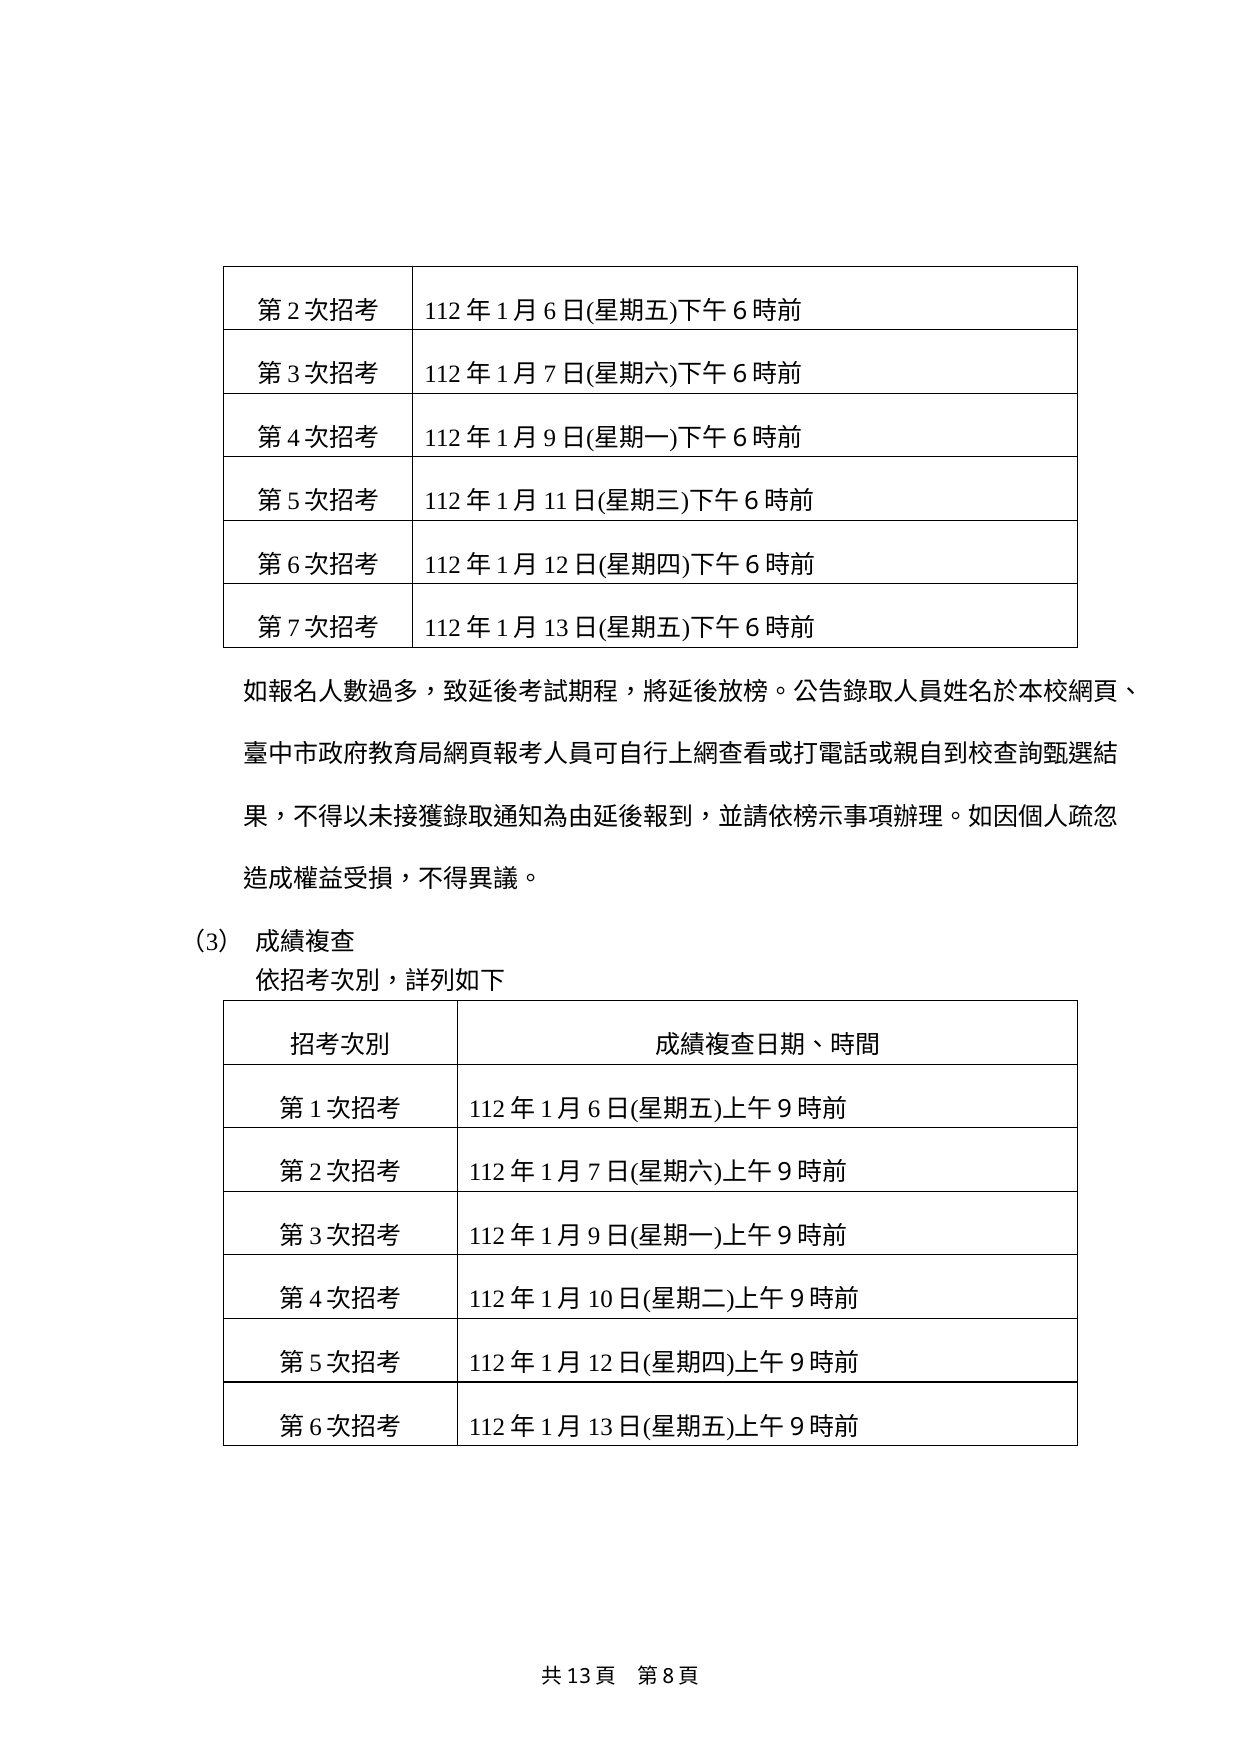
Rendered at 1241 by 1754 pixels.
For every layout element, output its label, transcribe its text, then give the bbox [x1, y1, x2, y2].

list 成績複查 [181, 898, 1122, 960]
text 依招考次別，詳列如下 [256, 960, 1122, 997]
table_cell 112年1月9日(星期一)下午6時前 [413, 394, 1077, 456]
table_cell 第4次招考 [224, 1255, 457, 1318]
table_cell 112年1月11日(星期三)下午6時前 [413, 457, 1077, 520]
table_cell 第6次招考 [224, 1383, 457, 1445]
table_cell 第5次招考 [224, 1319, 457, 1381]
table_cell 112年1月7日(星期六)下午6時前 [413, 330, 1077, 393]
table_cell 112年1月13日(星期五)下午6時前 [413, 584, 1077, 647]
table_cell 第7次招考 [224, 584, 412, 647]
table_cell 第1次招考 [224, 1065, 457, 1127]
table_header 成績複查日期、時間 [458, 1001, 1077, 1064]
table_cell 第5次招考 [224, 457, 412, 520]
table_header 招考次別 [224, 1001, 457, 1064]
table_cell 第2次招考 [224, 1128, 457, 1191]
table_cell 112年1月12日(星期四)下午6時前 [413, 521, 1077, 583]
table_cell 第6次招考 [224, 521, 412, 583]
table_cell 第3次招考 [224, 1192, 457, 1254]
table_cell 112年1月6日(星期五)上午9時前 [458, 1065, 1077, 1127]
table_cell 112年1月9日(星期一)上午9時前 [458, 1192, 1077, 1254]
table_cell 112年1月6日(星期五)下午6時前 [413, 267, 1077, 329]
table_cell 第3次招考 [224, 330, 412, 393]
table_cell 112年1月12日(星期四)上午9時前 [458, 1319, 1077, 1381]
table_cell 112年1月10日(星期二)上午9時前 [458, 1255, 1077, 1318]
table_cell 第2次招考 [224, 267, 412, 329]
table_cell 第4次招考 [224, 394, 412, 456]
table_cell 112年1月7日(星期六)上午9時前 [458, 1128, 1077, 1191]
table_cell 112年1月13日(星期五)上午9時前 [458, 1383, 1077, 1445]
text 如報名人數過多，致延後考試期程，將延後放榜。公告錄取人員姓名於本校網頁、臺中市政府教育局網頁報考人員可自行上網查看或打電話或親自到校查詢甄選結果，不得以未接獲錄取通知為由延後報到，並請依榜示事項辦理。如因個人疏忽造成權益受損，不得異議。 [243, 648, 1122, 898]
